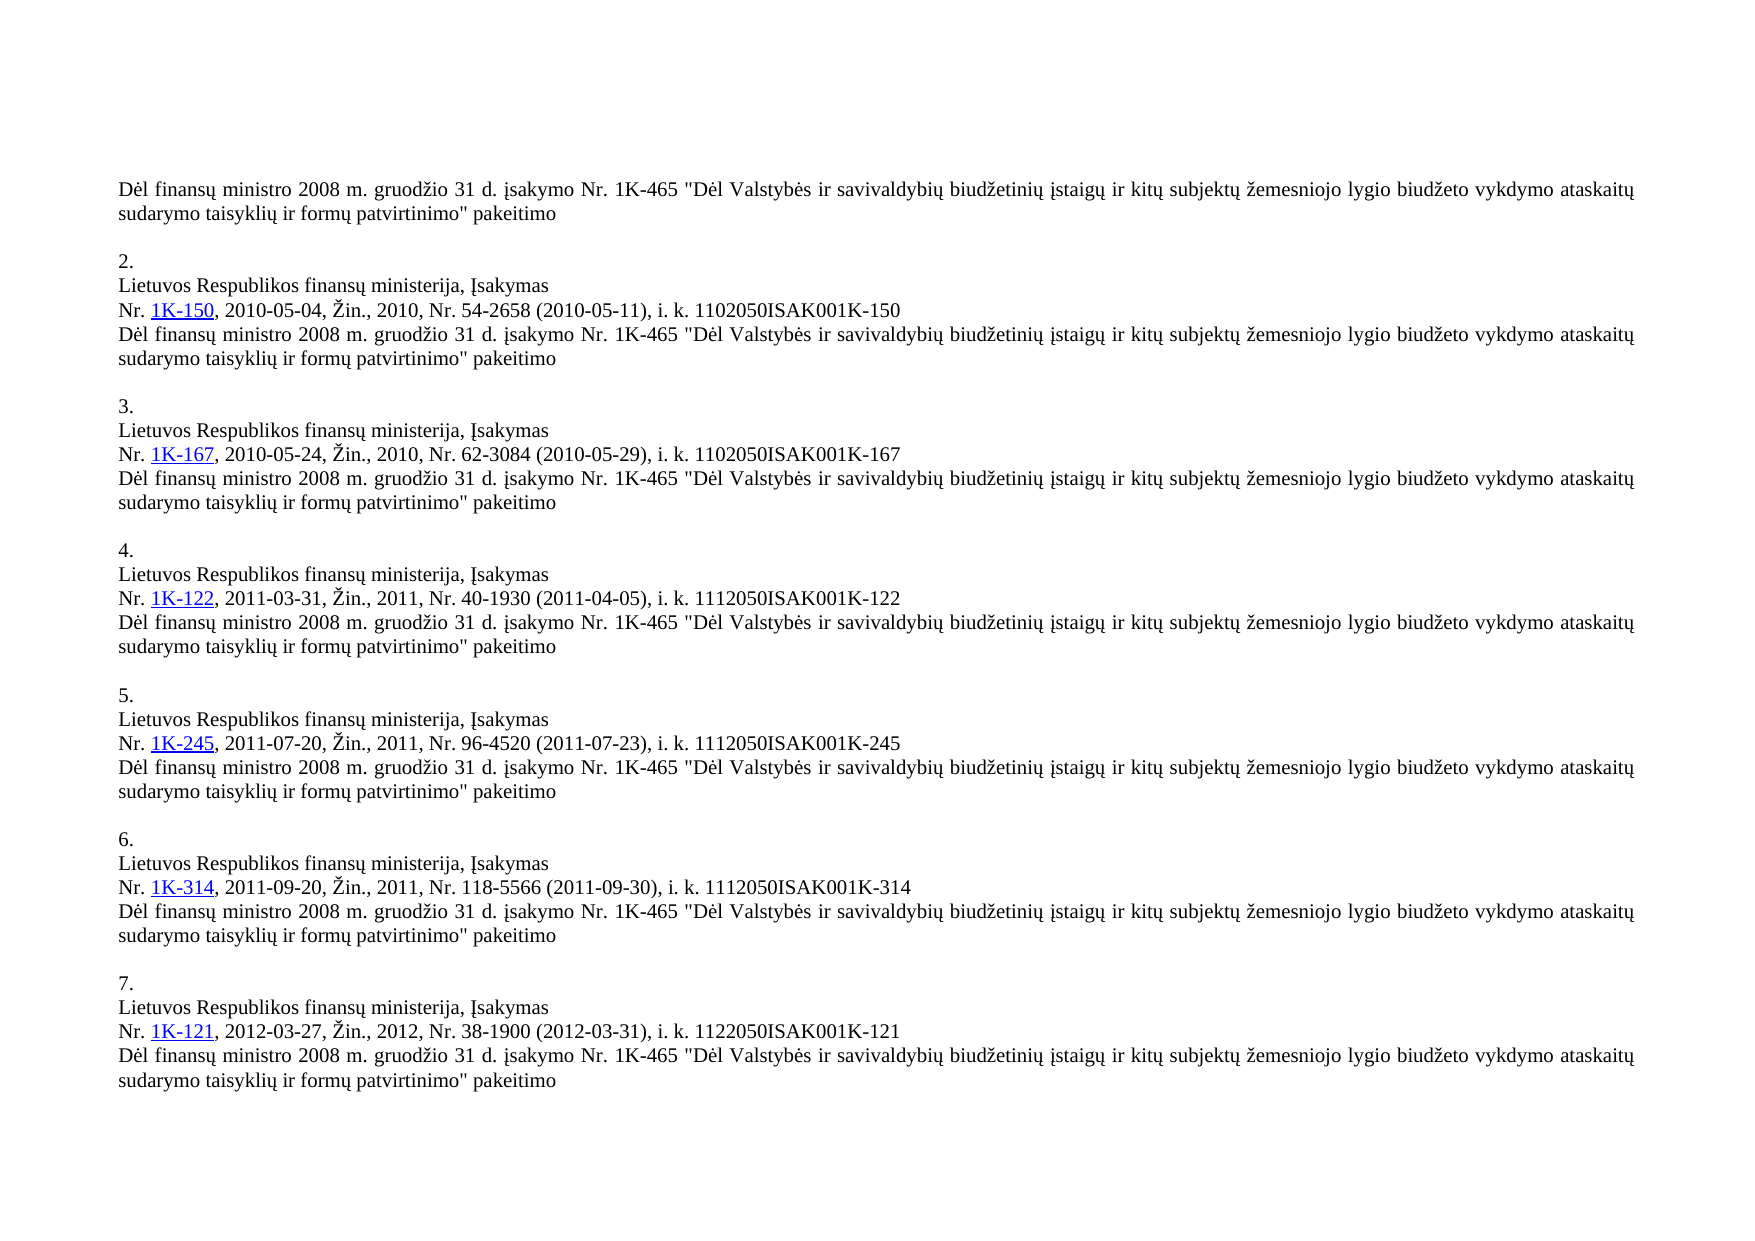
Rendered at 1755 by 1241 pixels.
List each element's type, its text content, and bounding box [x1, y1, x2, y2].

text Lietuvos Respublikos finansų ministerija, Įsakymas [118, 562, 1636, 586]
text Lietuvos Respublikos finansų ministerija, Įsakymas [118, 707, 1636, 731]
text Dėl finansų ministro 2008 m. gruodžio 31 d. įsakymo Nr. 1K-465 "Dėl Valstybės ir savivaldybių biudžetinių įstaigų ir kitų subjektų žemesniojo lygio biudžeto vykdymo ataskaitų sudarymo taisyklių ir formų patvirtinimo" pakeitimo [118, 466, 1636, 514]
text Nr. 1K-121, 2012-03-27, Žin., 2012, Nr. 38-1900 (2012-03-31), i. k. 1122050ISAK001K-121 [118, 1019, 1636, 1043]
text Dėl finansų ministro 2008 m. gruodžio 31 d. įsakymo Nr. 1K-465 "Dėl Valstybės ir savivaldybių biudžetinių įstaigų ir kitų subjektų žemesniojo lygio biudžeto vykdymo ataskaitų sudarymo taisyklių ir formų patvirtinimo" pakeitimo [118, 755, 1636, 803]
text Dėl finansų ministro 2008 m. gruodžio 31 d. įsakymo Nr. 1K-465 "Dėl Valstybės ir savivaldybių biudžetinių įstaigų ir kitų subjektų žemesniojo lygio biudžeto vykdymo ataskaitų sudarymo taisyklių ir formų patvirtinimo" pakeitimo [118, 322, 1636, 370]
text Nr. 1K-245, 2011-07-20, Žin., 2011, Nr. 96-4520 (2011-07-23), i. k. 1112050ISAK001K-245 [118, 731, 1636, 755]
text Nr. 1K-314, 2011-09-20, Žin., 2011, Nr. 118-5566 (2011-09-30), i. k. 1112050ISAK001K-314 [118, 875, 1636, 899]
text Nr. 1K-167, 2010-05-24, Žin., 2010, Nr. 62-3084 (2010-05-29), i. k. 1102050ISAK001K-167 [118, 442, 1636, 466]
text Dėl finansų ministro 2008 m. gruodžio 31 d. įsakymo Nr. 1K-465 "Dėl Valstybės ir savivaldybių biudžetinių įstaigų ir kitų subjektų žemesniojo lygio biudžeto vykdymo ataskaitų sudarymo taisyklių ir formų patvirtinimo" pakeitimo [118, 1043, 1636, 1092]
text Dėl finansų ministro 2008 m. gruodžio 31 d. įsakymo Nr. 1K-465 "Dėl Valstybės ir savivaldybių biudžetinių įstaigų ir kitų subjektų žemesniojo lygio biudžeto vykdymo ataskaitų sudarymo taisyklių ir formų patvirtinimo" pakeitimo [118, 610, 1636, 658]
text Lietuvos Respublikos finansų ministerija, Įsakymas [118, 418, 1636, 442]
text Nr. 1K-122, 2011-03-31, Žin., 2011, Nr. 40-1930 (2011-04-05), i. k. 1112050ISAK001K-122 [118, 586, 1636, 610]
text Nr. 1K-150, 2010-05-04, Žin., 2010, Nr. 54-2658 (2010-05-11), i. k. 1102050ISAK001K-150 [118, 297, 1636, 322]
text 3. [118, 394, 1636, 418]
text Lietuvos Respublikos finansų ministerija, Įsakymas [118, 273, 1636, 297]
text Lietuvos Respublikos finansų ministerija, Įsakymas [118, 995, 1636, 1019]
text Dėl finansų ministro 2008 m. gruodžio 31 d. įsakymo Nr. 1K-465 "Dėl Valstybės ir savivaldybių biudžetinių įstaigų ir kitų subjektų žemesniojo lygio biudžeto vykdymo ataskaitų sudarymo taisyklių ir formų patvirtinimo" pakeitimo [118, 899, 1636, 947]
text Dėl finansų ministro 2008 m. gruodžio 31 d. įsakymo Nr. 1K-465 "Dėl Valstybės ir savivaldybių biudžetinių įstaigų ir kitų subjektų žemesniojo lygio biudžeto vykdymo ataskaitų sudarymo taisyklių ir formų patvirtinimo" pakeitimo [118, 177, 1636, 225]
text 4. [118, 538, 1636, 562]
text 6. [118, 827, 1636, 851]
text Lietuvos Respublikos finansų ministerija, Įsakymas [118, 851, 1636, 875]
text 7. [118, 971, 1636, 995]
text 2. [118, 249, 1636, 273]
text 5. [118, 682, 1636, 707]
